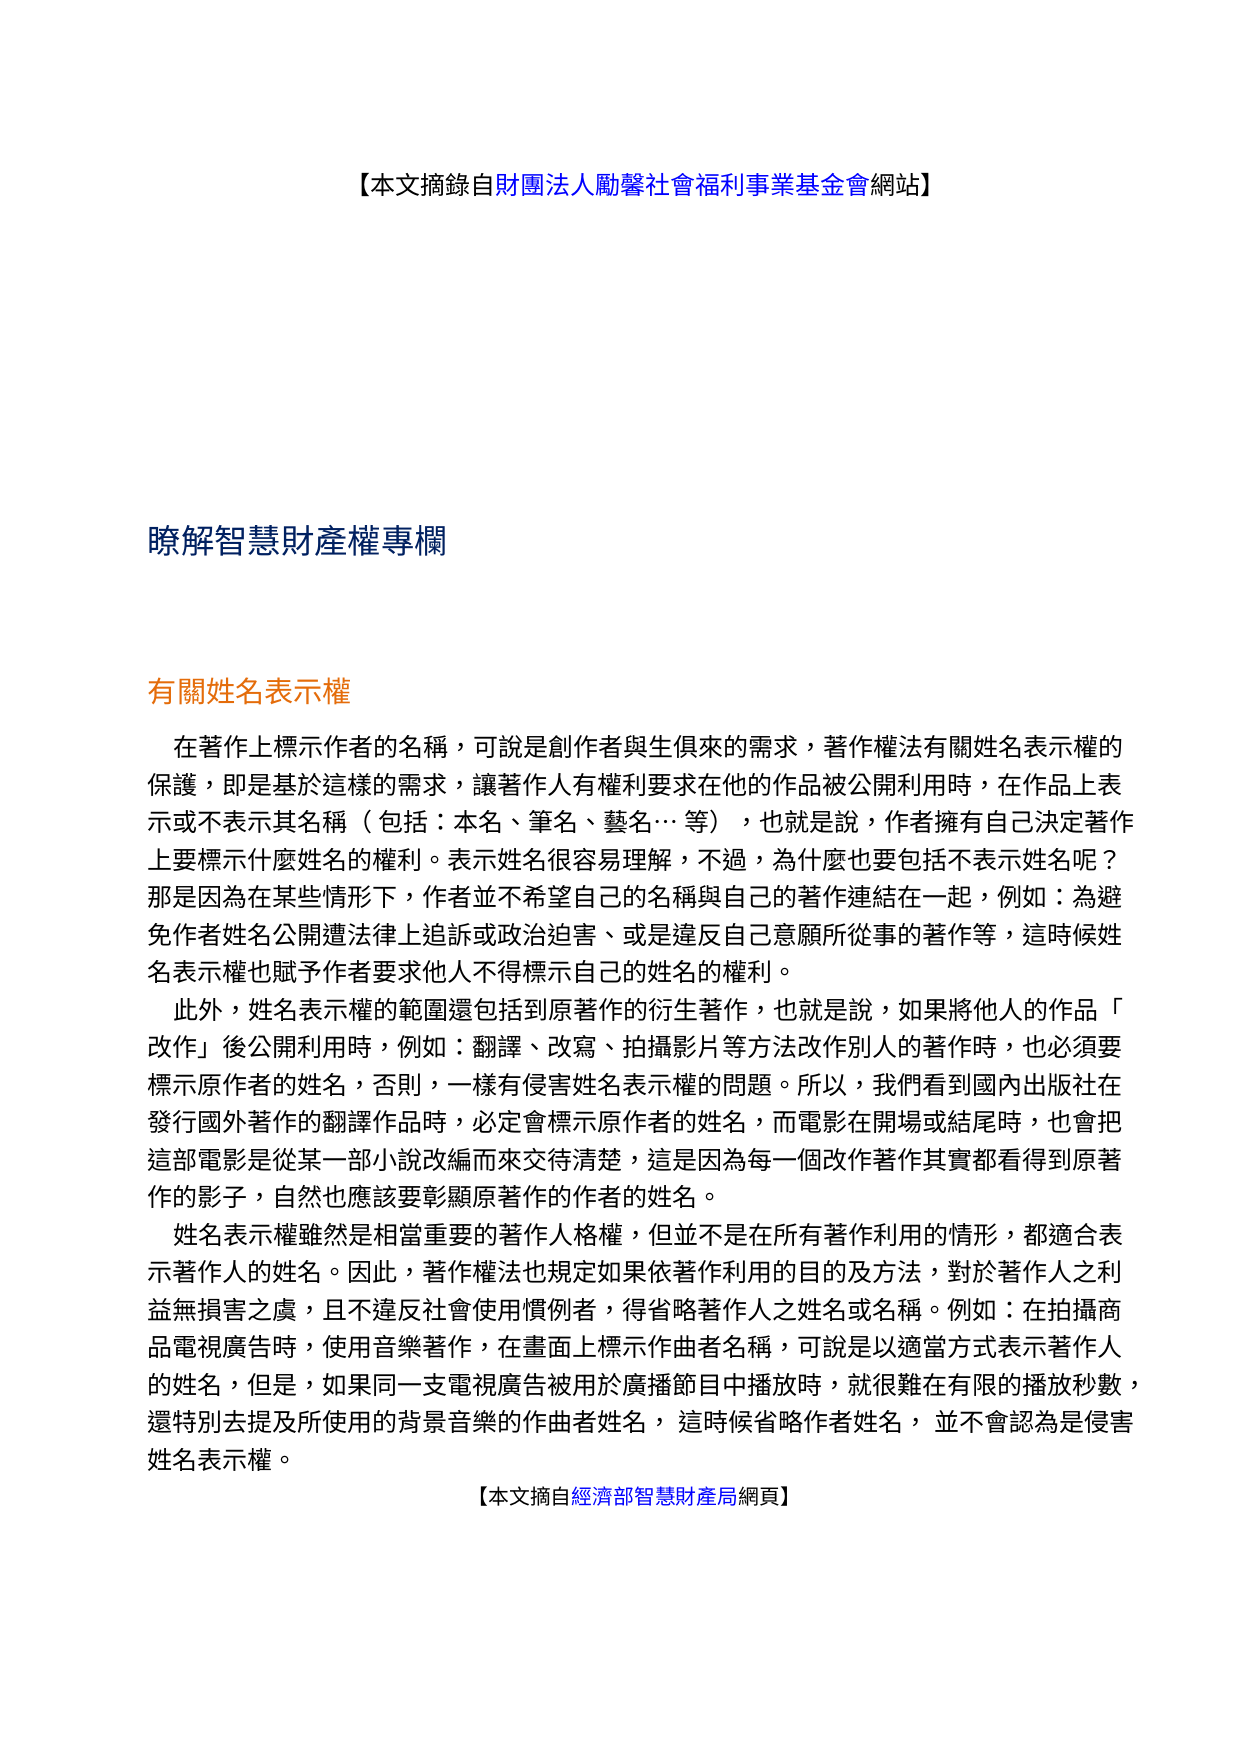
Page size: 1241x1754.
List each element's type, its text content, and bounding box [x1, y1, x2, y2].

text 瞭解智慧財產權專欄 [148, 502, 1144, 577]
text 有關姓名表示權 [148, 652, 1144, 727]
text 【本文摘錄自財團法人勵馨社會福利事業基金會網站】 [148, 164, 1144, 202]
text 此外，姓名表示權的範圍還包括到原著作的衍生著作，也就是說，如果將他人的作品「改作」後公開利用時，例如：翻譯、改寫、拍攝影片等方法改作別人的著作時，也必須要標示原作者的姓名，否則，一樣有侵害姓名表示權的問題。所以，我們看到國內出版社在發行國外著作的翻譯作品時，必定會標示原作者的姓名，而電影在開場或結尾時，也會把這部電影是從某一部小說改編而來交待清楚，這是因為每一個改作著作其實都看得到原著作的影子，自然也應該要彰顯原著作的作者的姓名。 [148, 989, 1144, 1214]
text 在著作上標示作者的名稱，可說是創作者與生俱來的需求，著作權法有關姓名表示權的保護，即是基於這樣的需求，讓著作人有權利要求在他的作品被公開利用時，在作品上表示或不表示其名稱（ 包括：本名、筆名、藝名… 等），也就是說，作者擁有自己決定著作上要標示什麼姓名的權利。表示姓名很容易理解，不過，為什麼也要包括不表示姓名呢？ 那是因為在某些情形下，作者並不希望自己的名稱與自己的著作連結在一起，例如：為避免作者姓名公開遭法律上追訴或政治迫害、或是違反自己意願所從事的著作等，這時候姓名表示權也賦予作者要求他人不得標示自己的姓名的權利。 [148, 727, 1144, 989]
text 姓名表示權雖然是相當重要的著作人格權，但並不是在所有著作利用的情形，都適合表示著作人的姓名。因此，著作權法也規定如果依著作利用的目的及方法，對於著作人之利益無損害之虞，且不違反社會使用慣例者，得省略著作人之姓名或名稱。例如：在拍攝商品電視廣告時，使用音樂著作，在畫面上標示作曲者名稱，可說是以適當方式表示著作人的姓名，但是，如果同一支電視廣告被用於廣播節目中播放時，就很難在有限的播放秒數，還特別去提及所使用的背景音樂的作曲者姓名， 這時候省略作者姓名， 並不會認為是侵害姓名表示權。 [148, 1214, 1144, 1477]
text 【本文摘自經濟部智慧財產局網頁】 [148, 1477, 1144, 1514]
